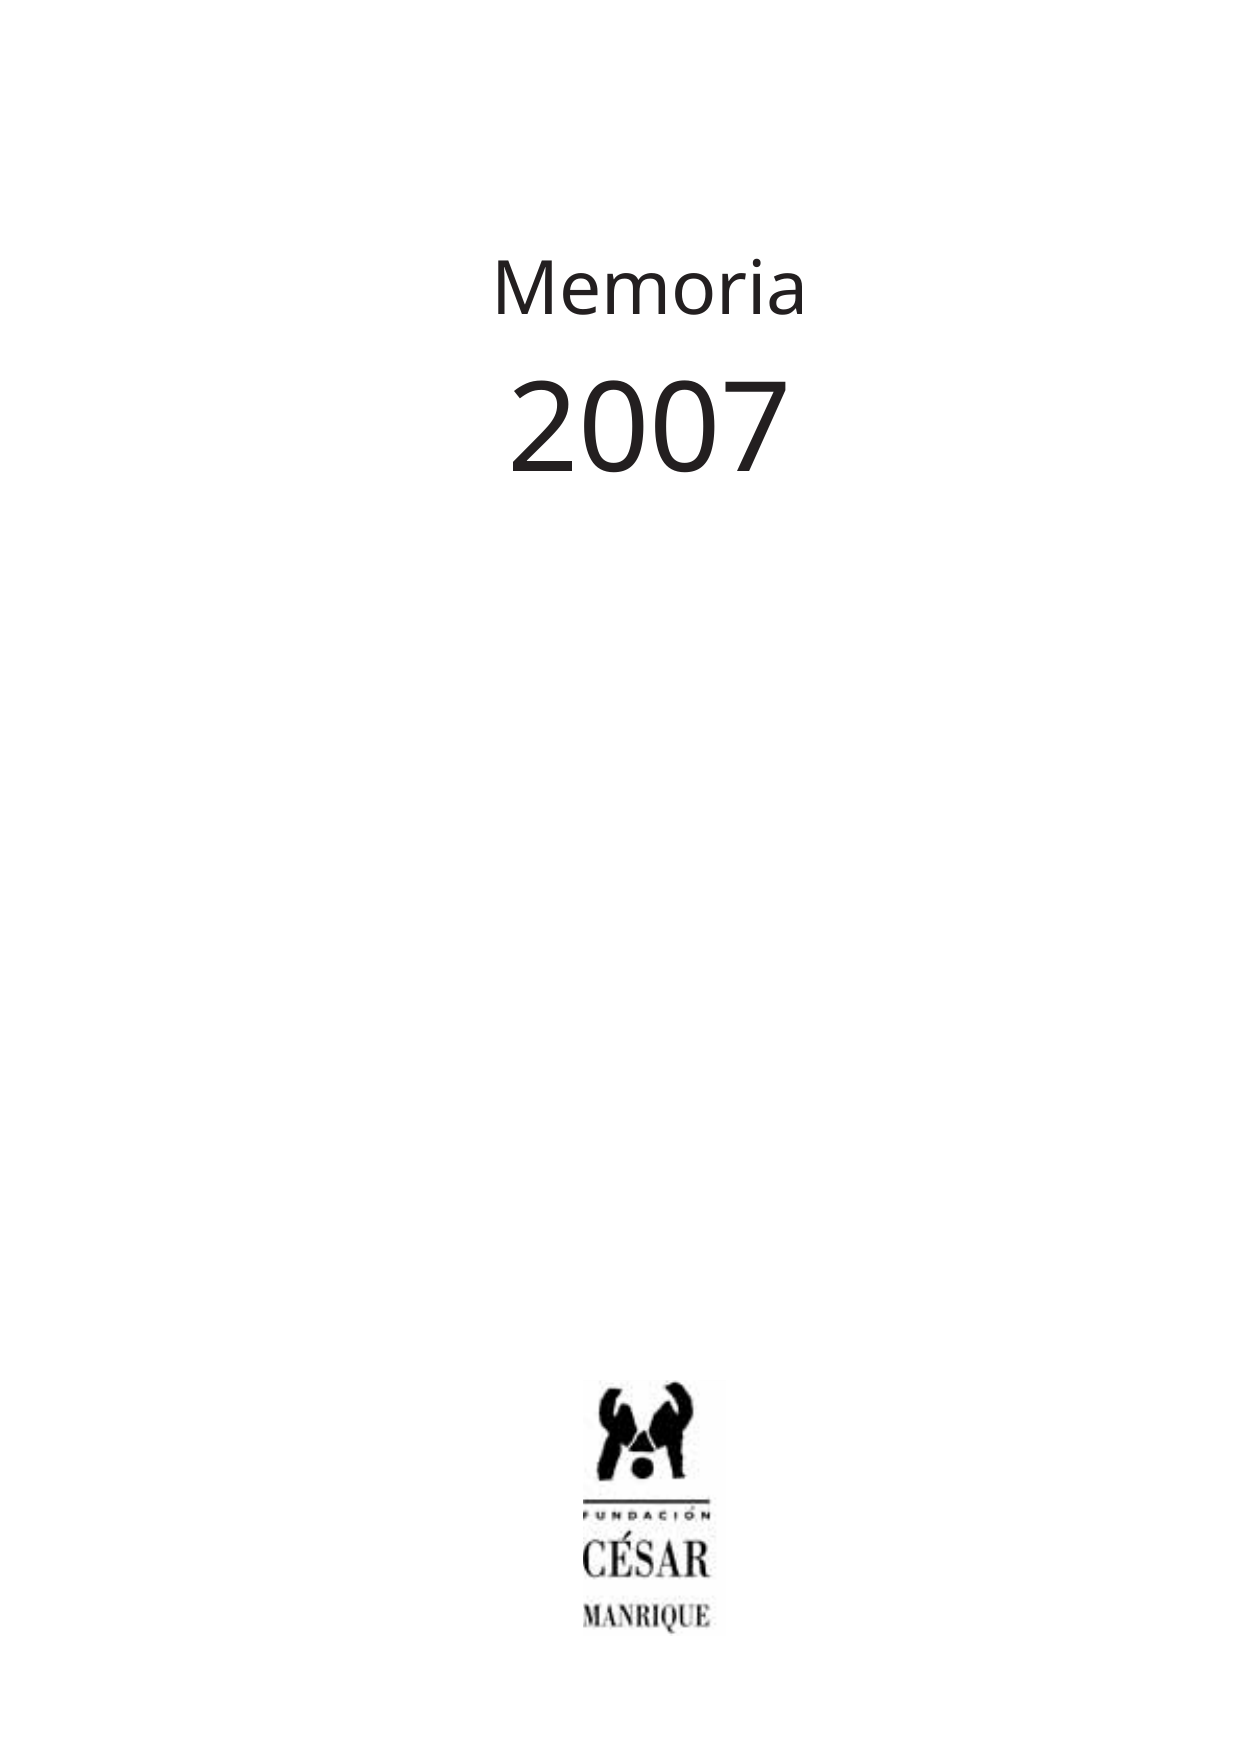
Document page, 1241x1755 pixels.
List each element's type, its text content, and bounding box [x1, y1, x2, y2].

text Memoria [133, 234, 1167, 334]
text 2007 [133, 334, 1167, 505]
